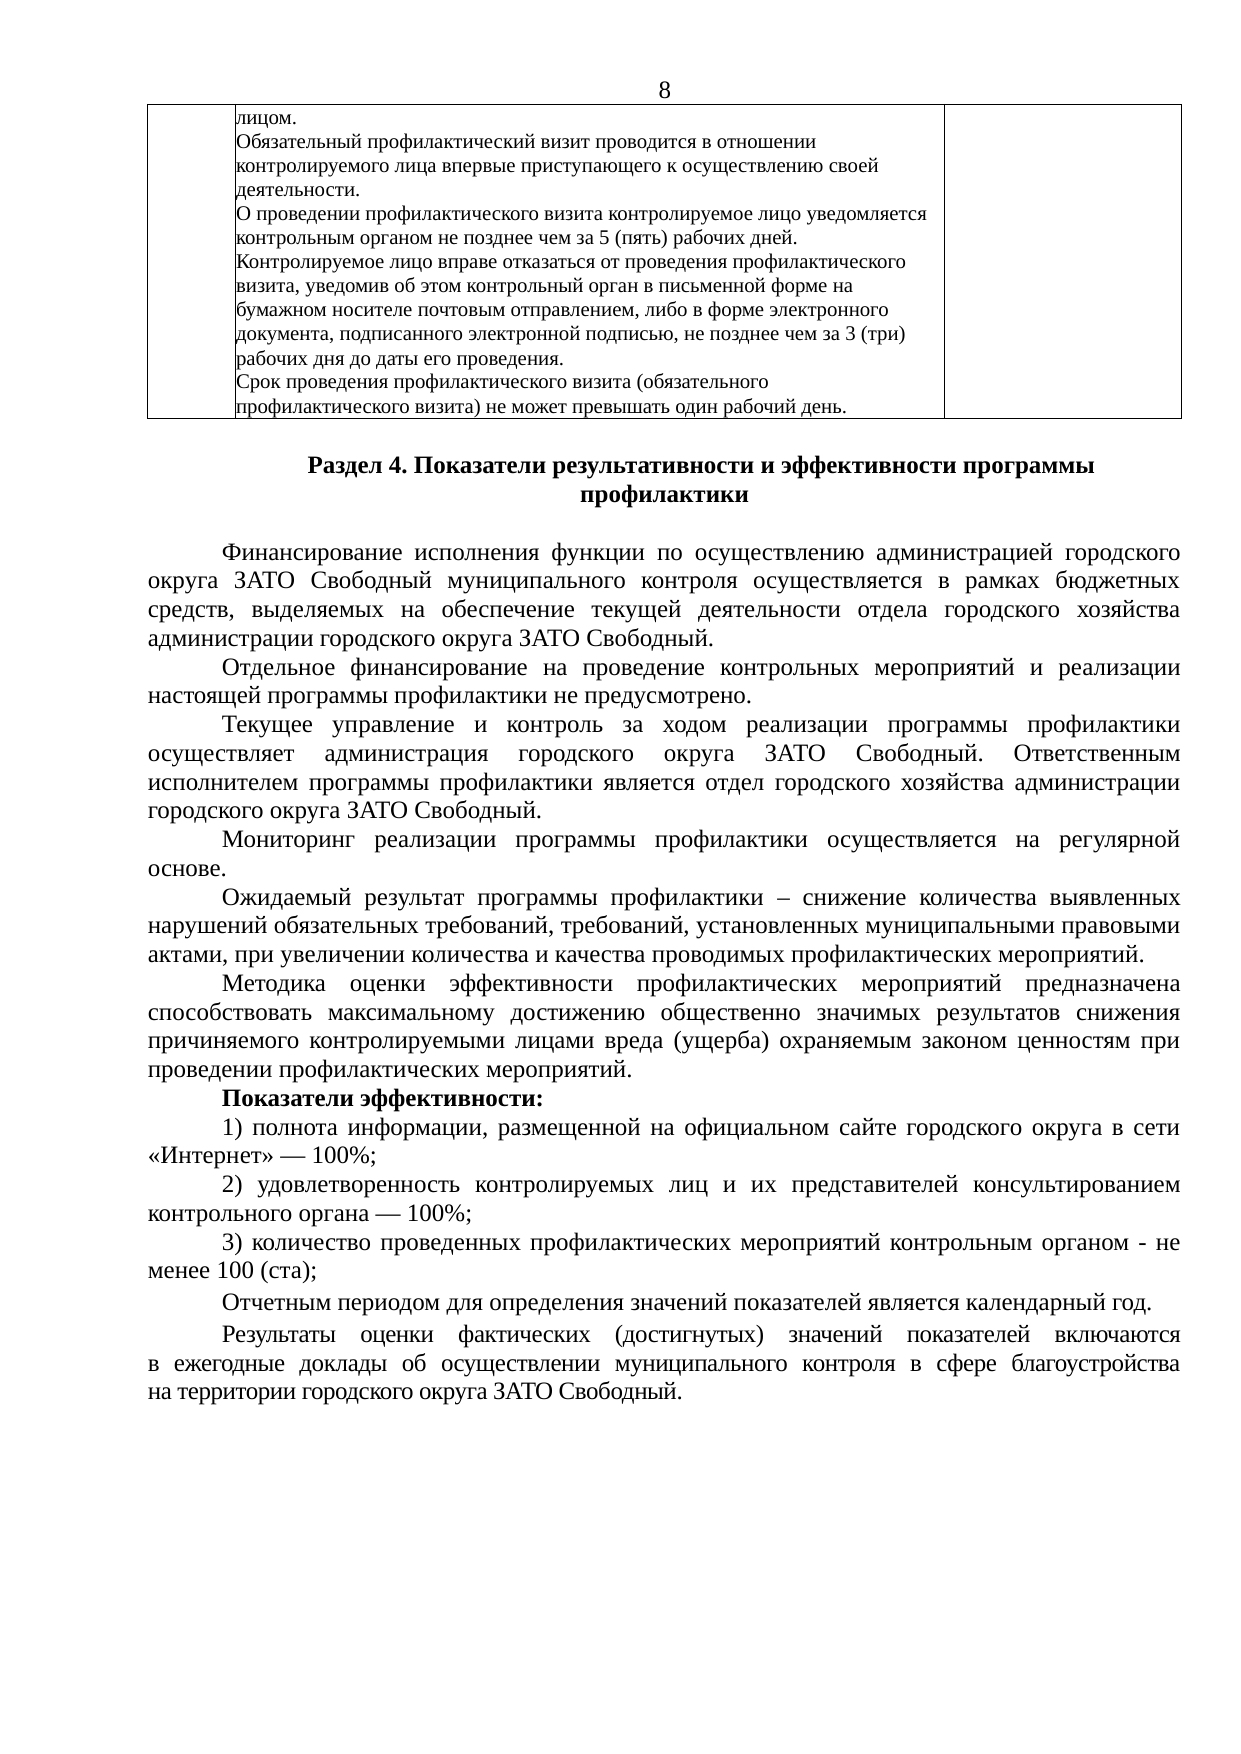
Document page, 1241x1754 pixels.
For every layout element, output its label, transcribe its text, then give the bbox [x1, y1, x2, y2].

table_cell лицом. Обязательный профилактический визит проводится в отношении контролируемого лица впервые приступающего к осуществлению своей деятельности. О проведении профилактического визита контролируемое лицо уведомляется контрольным органом не позднее чем за 5 (пять) рабочих дней. Контролируемое лицо вправе отказаться от проведения профилактического визита, уведомив об этом контрольный орган в письменной форме на бумажном носителе почтовым отправлением, либо в форме электронного документа, подписанного электронной подписью, не позднее чем за 3 (три) рабочих дня до даты его проведения. Срок проведения профилактического визита (обязательного профилактического визита) не может превышать один рабочий день. [236, 105, 944, 418]
text Показатели эффективности: [148, 1083, 1181, 1112]
table_cell [148, 105, 235, 418]
text Отчетным периодом для определения значений показателей является календарный год. [148, 1287, 1181, 1316]
text 2) удовлетворенность контролируемых лиц и их представителей консультированием контрольного органа — 100%; [148, 1169, 1181, 1227]
text 1) полнота информации, размещенной на официальном сайте городского округа в сети «Интернет» — 100%; [148, 1112, 1181, 1169]
text Ожидаемый результат программы профилактики – снижение количества выявленных нарушений обязательных требований, требований, установленных муниципальными правовыми актами, при увеличении количества и качества проводимых профилактических мероприятий. [148, 882, 1181, 968]
text Финансирование исполнения функции по осуществлению администрацией городского округа ЗАТО Свободный муниципального контроля осуществляется в рамках бюджетных средств, выделяемых на обеспечение текущей деятельности отдела городского хозяйства администрации городского округа ЗАТО Свободный. [148, 537, 1181, 652]
text Результаты оценки фактических (достигнутых) значений показателей включаются в ежегодные доклады об осуществлении муниципального контроля в сфере благоустройства на территории городского округа ЗАТО Свободный. [148, 1319, 1181, 1405]
table_cell [945, 105, 1181, 418]
text Текущее управление и контроль за ходом реализации программы профилактики осуществляет администрация городского округа ЗАТО Свободный. Ответственным исполнителем программы профилактики является отдел городского хозяйства администрации городского округа ЗАТО Свободный. [148, 709, 1181, 824]
text Методика оценки эффективности профилактических мероприятий предназначена способствовать максимальному достижению общественно значимых результатов снижения причиняемого контролируемыми лицами вреда (ущерба) охраняемым законом ценностям при проведении профилактических мероприятий. [148, 968, 1181, 1083]
text Раздел 4. Показатели результативности и эффективности программы профилактики [148, 450, 1181, 508]
text Отдельное финансирование на проведение контрольных мероприятий и реализации настоящей программы профилактики не предусмотрено. [148, 652, 1181, 709]
text Мониторинг реализации программы профилактики осуществляется на регулярной основе. [148, 824, 1181, 882]
text 3) количество проведенных профилактических мероприятий контрольным органом - не менее 100 (ста); [148, 1227, 1181, 1284]
